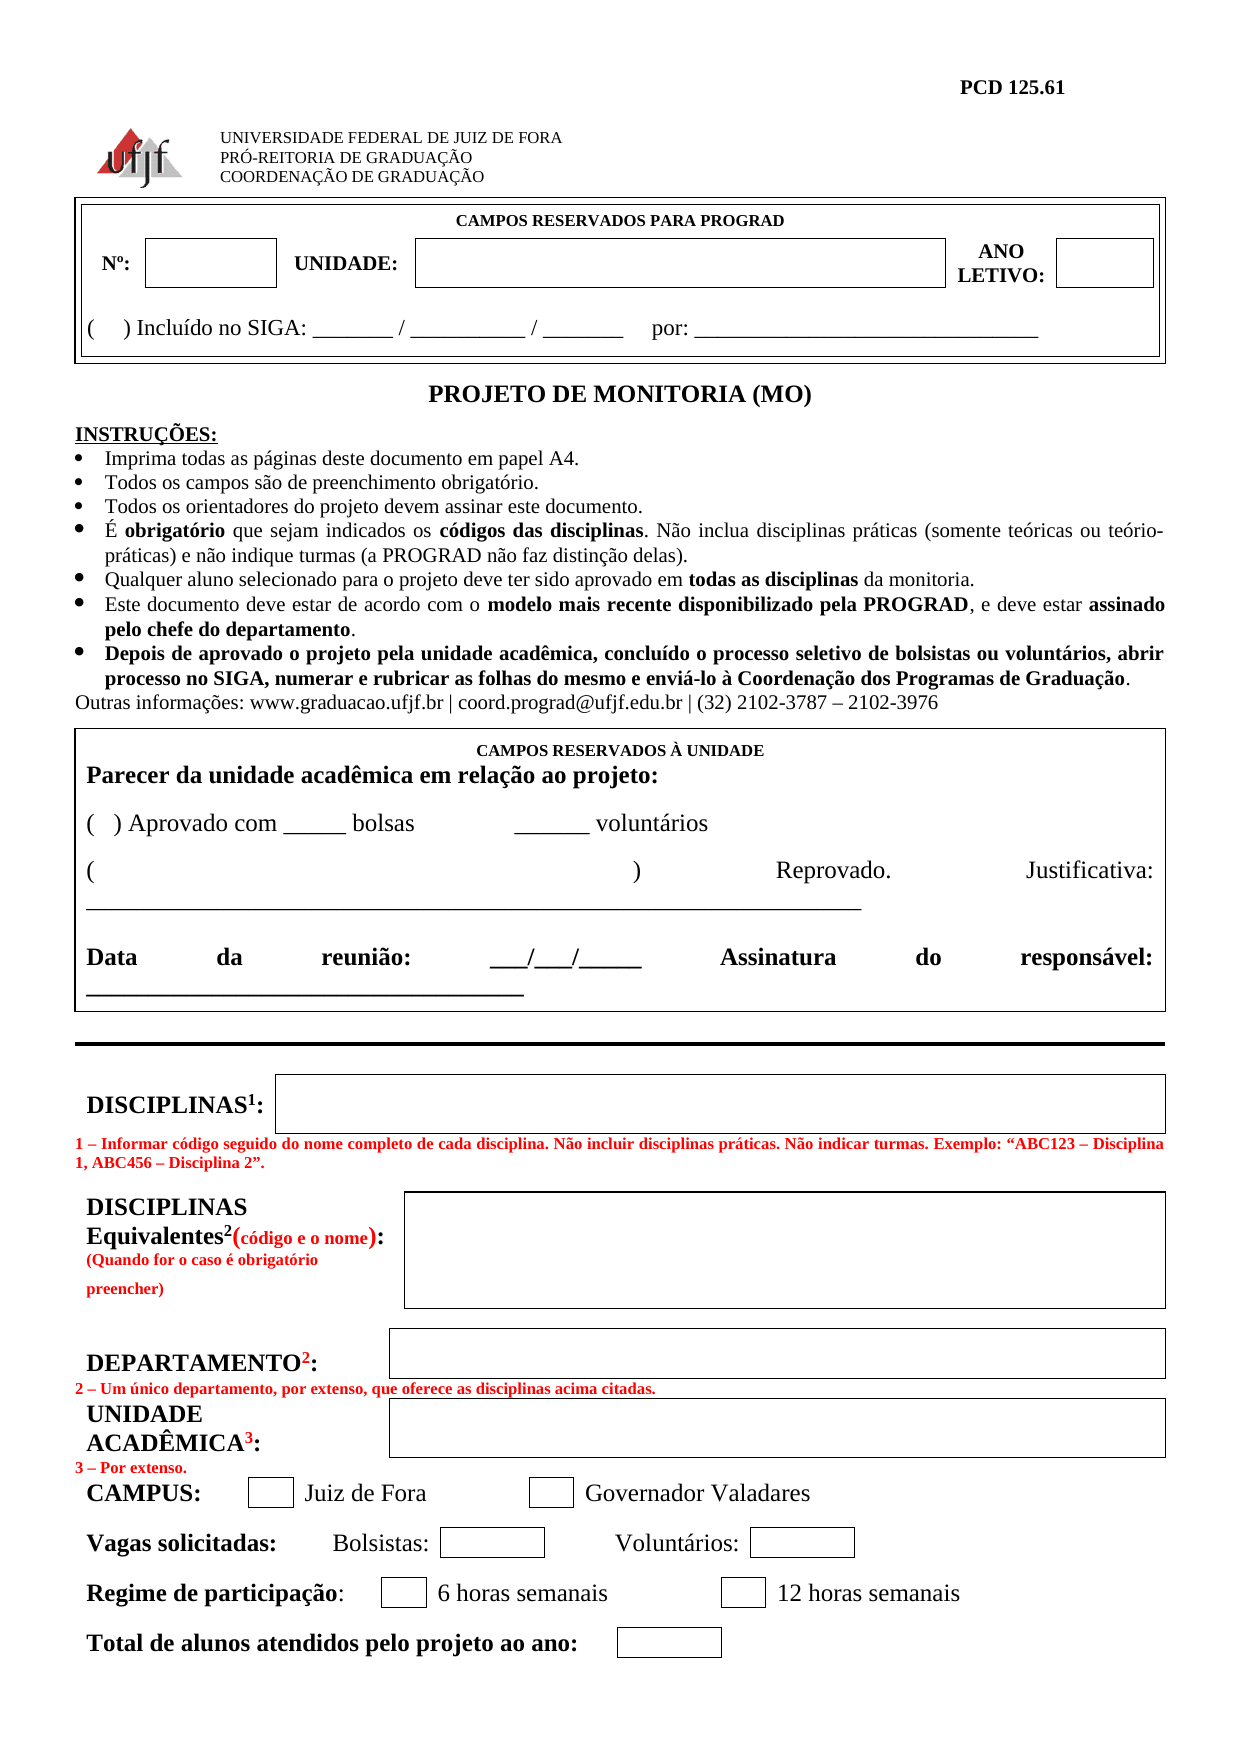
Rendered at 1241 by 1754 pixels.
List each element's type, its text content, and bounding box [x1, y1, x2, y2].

table_header ANO LETIVO: [946, 238, 1056, 287]
table_header [276, 1075, 1165, 1133]
table_header DISCIPLINAS1: [75, 1074, 275, 1133]
text 2 – Um único departamento, por extenso, que oferece as disciplinas acima citadas. [75, 1379, 1165, 1398]
table_header DISCIPLINAS Equivalentes2(código e o nome): (Quando for o caso é obrigatório preencher) [75, 1191, 404, 1307]
table_header Regime de participação: [75, 1577, 381, 1607]
table_header DEPARTAMENTO2: [75, 1328, 389, 1378]
table_header Bolsistas: [308, 1527, 440, 1557]
table_header Governador Valadares [574, 1477, 1189, 1507]
text INSTRUÇÕES: [75, 422, 1165, 446]
table_header CAMPUS: [75, 1477, 248, 1507]
table_header [382, 1578, 426, 1607]
text Outras informações: www.graduacao.ufjf.br | coord.prograd@ufjf.edu.br | (32) 2102-3787 – 2102-3976 [75, 690, 1165, 714]
text PROJETO DE MONITORIA (MO) [75, 379, 1165, 407]
text PCD 125.61 [75, 71, 1165, 99]
table_header 12 horas semanais [766, 1577, 1194, 1607]
table_header [416, 239, 945, 287]
table_header [76, 198, 1165, 363]
list Imprima todas as páginas deste documento em papel A4. [75, 446, 1165, 470]
table_header Juiz de Fora [294, 1477, 529, 1507]
table_header [1057, 239, 1153, 287]
text 1 – Informar código seguido do nome completo de cada disciplina. Não incluir disciplinas práticas. Não indicar turmas. Exemplo: “ABC123 – Disciplina 1, ABC456 – Disciplina 2”. [75, 1134, 1165, 1172]
table_header UNIVERSIDADE FEDERAL DE JUIZ DE FORA PRÓ-REITORIA DE GRADUAÇÃO COORDENAÇÃO DE GRADUAÇÃO [209, 128, 1165, 188]
list É obrigatório que sejam indicados os códigos das disciplinas. Não inclua disciplinas práticas (somente teóricas ou teório-práticas) e não indique turmas (a PROGRAD não faz distinção delas). [75, 518, 1165, 567]
table_header [390, 1329, 1165, 1378]
list Qualquer aluno selecionado para o projeto deve ter sido aprovado em todas as disciplinas da monitoria. [75, 567, 1165, 592]
table_header [198, 128, 208, 188]
table_header Total de alunos atendidos pelo projeto ao ano: [75, 1627, 617, 1657]
table_header Vagas solicitadas: [75, 1527, 308, 1557]
table_header [390, 1399, 1165, 1457]
table_header [751, 1528, 854, 1557]
list Todos os orientadores do projeto devem assinar este documento. [75, 494, 1165, 518]
list Este documento deve estar de acordo com o modelo mais recente disponibilizado pela PROGRAD, e deve estar assinado pelo chefe do departamento. [75, 592, 1165, 641]
list Todos os campos são de preenchimento obrigatório. [75, 470, 1165, 494]
table_header [530, 1478, 573, 1507]
table_header [722, 1578, 765, 1607]
table_header CAMPOS RESERVADOS PARA PROGRAD ( ) Incluído no SIGA: _______ / __________ / _______ por: ______________________________ [82, 205, 1159, 356]
table_header [441, 1528, 544, 1557]
table_header Nº: [87, 238, 145, 287]
table_header 6 horas semanais [427, 1577, 721, 1607]
table_header UNIDADE: [277, 238, 415, 287]
list Depois de aprovado o projeto pela unidade acadêmica, concluído o processo seletivo de bolsistas ou voluntários, abrir processo no SIGA, numerar e rubricar as folhas do mesmo e enviá-lo à Coordenação dos Programas de Graduação. [75, 641, 1165, 690]
table_header [618, 1628, 721, 1657]
table_header UNIDADE ACADÊMICA3: [75, 1398, 389, 1457]
text 3 – Por extenso. [75, 1458, 1165, 1477]
table_header [405, 1193, 1165, 1307]
table_header [146, 239, 276, 287]
table_header CAMPOS RESERVADOS À UNIDADE Parecer da unidade acadêmica em relação ao projeto: ( ) Aprovado com _____ bolsas ______ voluntários ( ) Reprovado. Justificativa: ______________________________________________________________ Data da reunião: ___/___/_____ Assinatura do responsável: ___________________________________ [76, 729, 1165, 1011]
table_header Voluntários: [545, 1527, 750, 1557]
table_header [249, 1478, 293, 1507]
table_header [75, 128, 86, 188]
